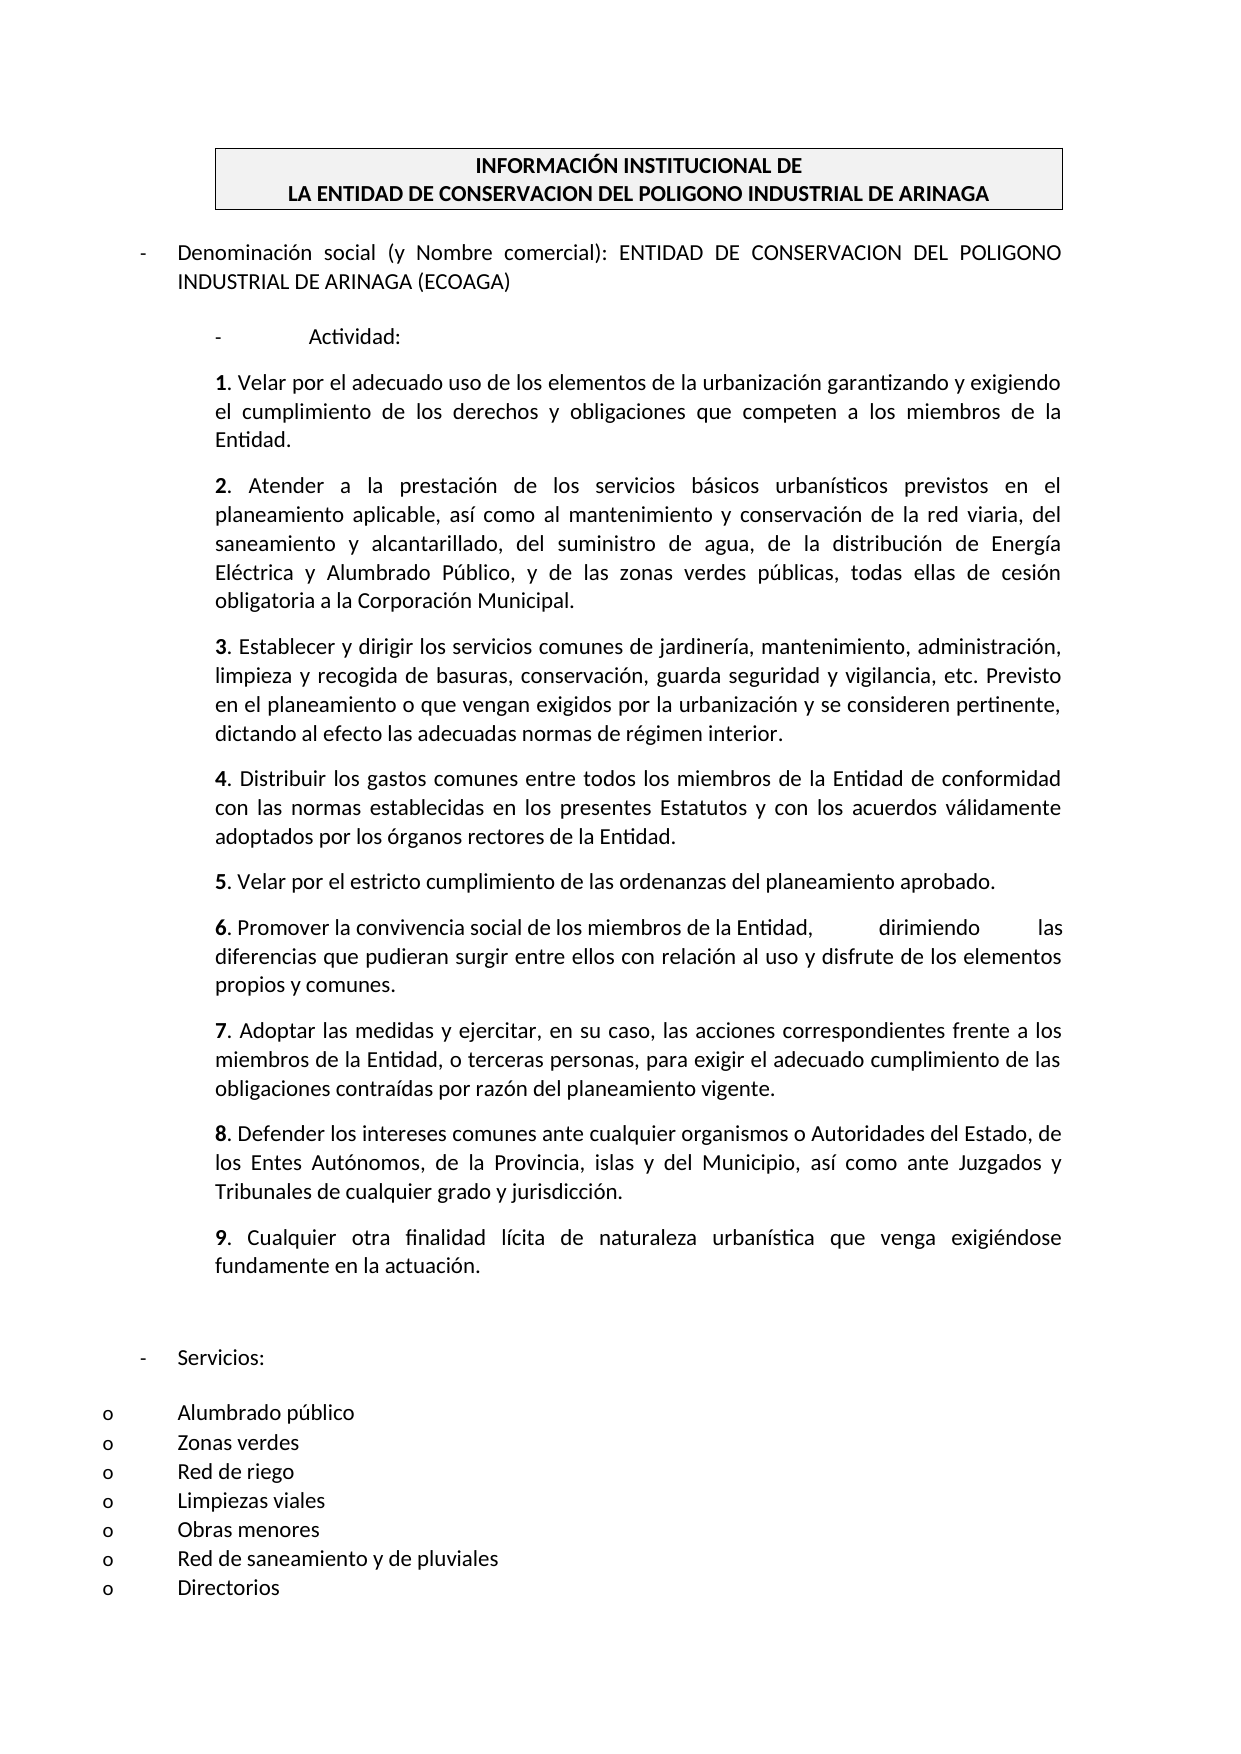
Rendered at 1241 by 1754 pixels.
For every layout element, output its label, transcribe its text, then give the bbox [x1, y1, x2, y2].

text INFORMACIÓN INSTITUCIONAL DE LA ENTIDAD DE CONSERVACION DEL POLIGONO INDUSTRIAL DE ARINAGA [216, 149, 1062, 209]
text 7. Adoptar las medidas y ejercitar, en su caso, las acciones correspondientes frente a los miembros de la Entidad, o terceras personas, para exigir el adecuado cumplimiento de las obligaciones contraídas por razón del planeamiento vigente. [215, 1016, 1063, 1102]
list 3. Establecer y dirigir los servicios comunes de jardinería, mantenimiento, administración, limpieza y recogida de basuras, conservación, guarda seguridad y vigilancia, etc. Previsto en el planeamiento o que vengan exigidos por la urbanización y se consideren pertinente, dictando al efecto las adecuadas normas de régimen interior. [215, 632, 1063, 747]
text 9. Cualquier otra finalidad lícita de naturaleza urbanística que venga exigiéndose fundamente en la actuación. [215, 1223, 1063, 1279]
list 4. Distribuir los gastos comunes entre todos los miembros de la Entidad de conformidad con las normas establecidas en los presentes Estatutos y con los acuerdos válidamente adoptados por los órganos rectores de la Entidad. [215, 764, 1063, 850]
list Obras menores [102, 1515, 1063, 1543]
list Actividad: [215, 322, 1063, 350]
list Red de riego [102, 1457, 1063, 1485]
list Directorios [102, 1573, 1063, 1602]
list 6. Promover la convivencia social de los miembros de la Entidad, dirimiendo las diferencias que pudieran surgir entre ellos con relación al uso y disfrute de los elementos propios y comunes. [215, 913, 1063, 999]
text 8. Defender los intereses comunes ante cualquier organismos o Autoridades del Estado, de los Entes Autónomos, de la Provincia, islas y del Municipio, así como ante Juzgados y Tribunales de cualquier grado y jurisdicción. [215, 1119, 1063, 1205]
list Alumbrado público [102, 1398, 1063, 1427]
list 2. Atender a la prestación de los servicios básicos urbanísticos previstos en el planeamiento aplicable, así como al mantenimiento y conservación de la red viaria, del saneamiento y alcantarillado, del suministro de agua, de la distribución de Energía Eléctrica y Alumbrado Público, y de las zonas verdes públicas, todas ellas de cesión obligatoria a la Corporación Municipal. [215, 471, 1063, 614]
list Zonas verdes [102, 1428, 1063, 1456]
list 1. Velar por el adecuado uso de los elementos de la urbanización garantizando y exigiendo el cumplimiento de los derechos y obligaciones que competen a los miembros de la Entidad. [215, 368, 1063, 454]
list Servicios: [140, 1343, 1063, 1371]
list 5. Velar por el estricto cumplimiento de las ordenanzas del planeamiento aprobado. [215, 867, 1063, 895]
list Limpiezas viales [102, 1486, 1063, 1514]
list Red de saneamiento y de pluviales [102, 1544, 1063, 1572]
list Denominación social (y Nombre comercial): ENTIDAD DE CONSERVACION DEL POLIGONO INDUSTRIAL DE ARINAGA (ECOAGA) [140, 238, 1063, 295]
